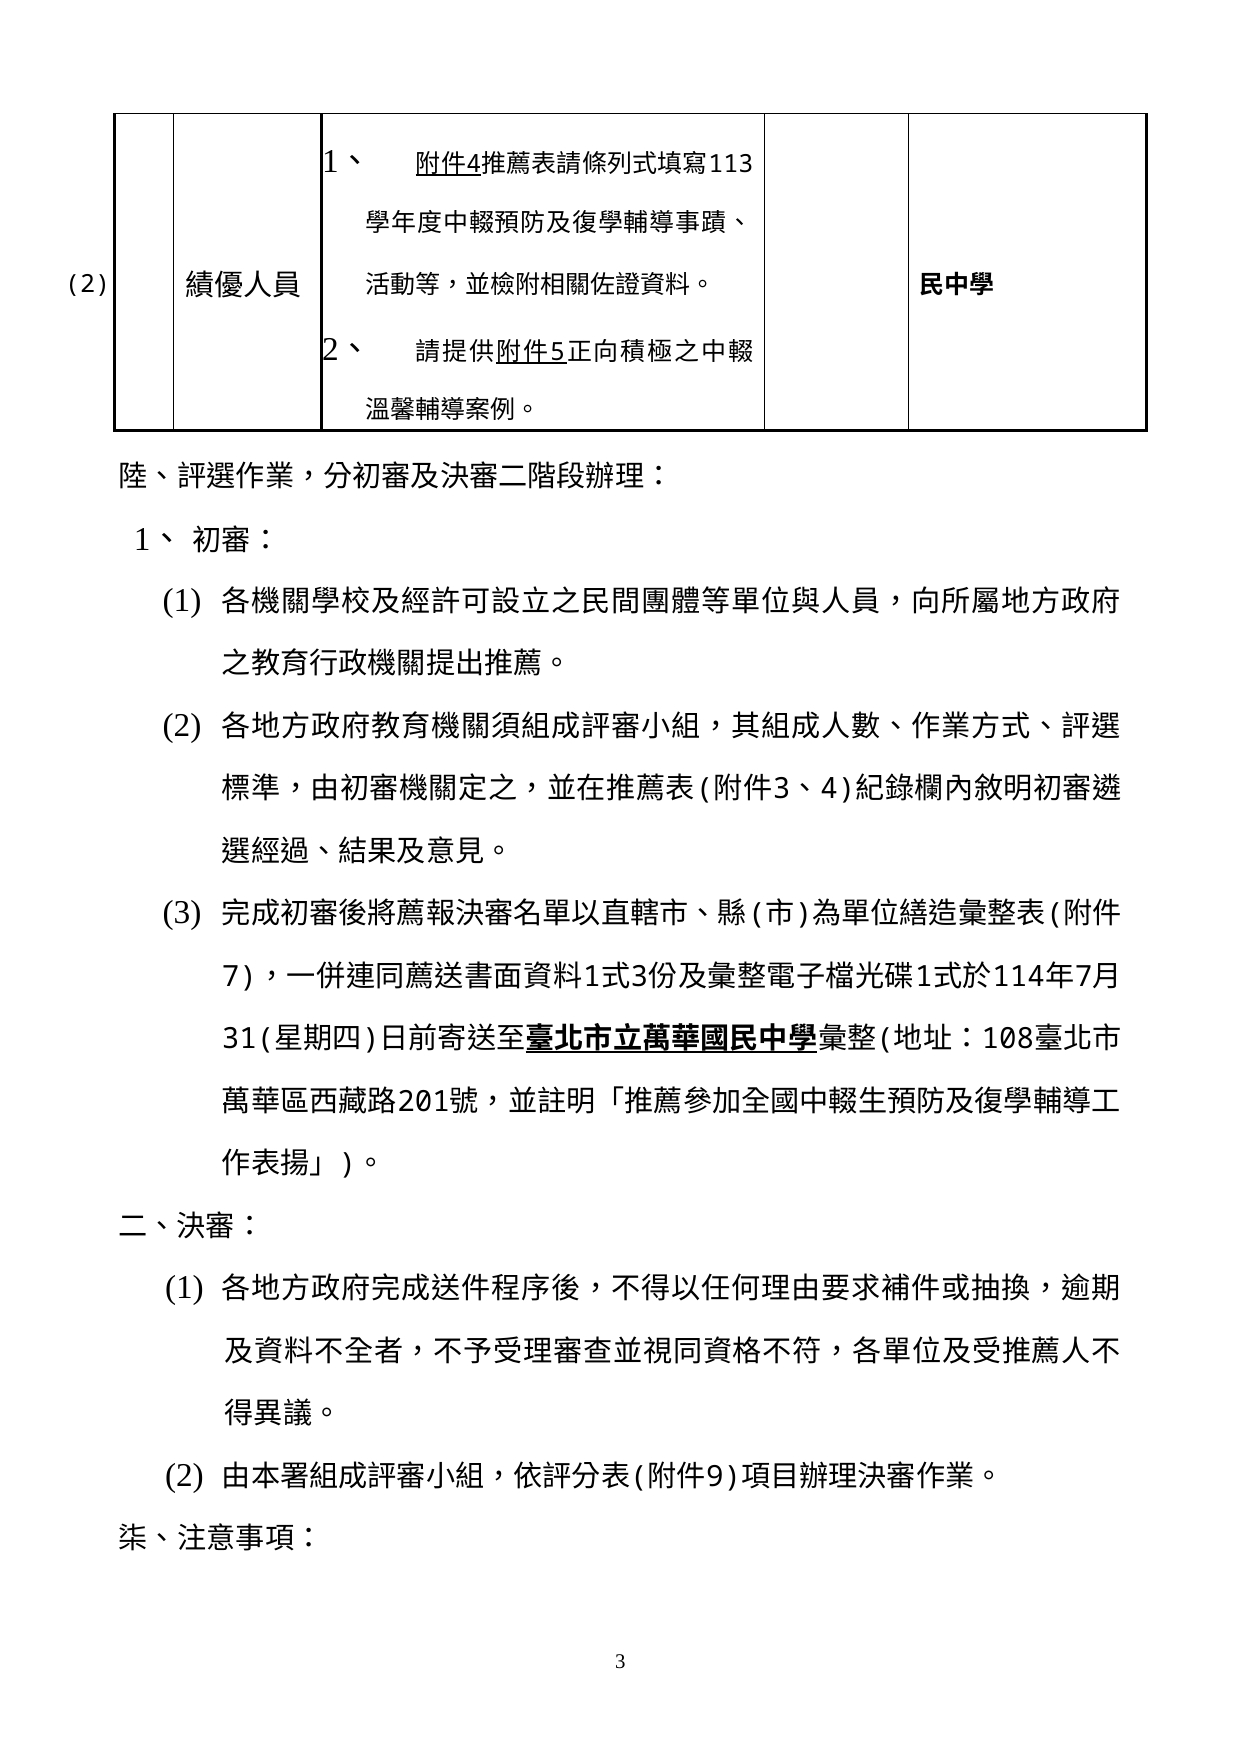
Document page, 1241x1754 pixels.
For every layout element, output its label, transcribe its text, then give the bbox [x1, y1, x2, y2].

list 各地方政府教育機關須組成評審小組，其組成人數、作業方式、評選標準，由初審機關定之，並在推薦表(附件3、4)紀錄欄內敘明初審遴選經過、結果及意見。 [162, 682, 1122, 869]
list 初審： [134, 494, 1122, 557]
list 各機關學校及經許可設立之民間團體等單位與人員，向所屬地方政府之教育行政機關提出推薦。 [162, 557, 1122, 682]
table_cell [116, 114, 173, 429]
table_cell [765, 114, 908, 429]
list 注意事項： [118, 1494, 1122, 1557]
list 完成初審後將薦報決審名單以直轄市、縣(市)為單位繕造彙整表(附件7)，一併連同薦送書面資料1式3份及彙整電子檔光碟1式於114年7月31(星期四)日前寄送至臺北市立萬華國民中學彙整(地址：108臺北市萬華區西藏路201號，並註明「推薦參加全國中輟生預防及復學輔導工作表揚」)。 [162, 869, 1122, 1182]
table_cell 民中學 [909, 114, 1145, 429]
table_cell 績優人員 [174, 114, 320, 429]
list 各地方政府完成送件程序後，不得以任何理由要求補件或抽換，逾期及資料不全者，不予受理審查並視同資格不符，各單位及受推薦人不得異議。 [165, 1244, 1122, 1432]
text 二、決審： [118, 1182, 1122, 1244]
table_cell 附件4推薦表請條列式填寫113學年度中輟預防及復學輔導事蹟、活動等，並檢附相關佐證資料。 請提供附件5正向積極之中輟溫馨輔導案例。 [323, 114, 764, 429]
list 評選作業，分初審及決審二階段辦理： [118, 432, 1122, 494]
list 由本署組成評審小組，依評分表(附件9)項目辦理決審作業。 [165, 1432, 1122, 1494]
